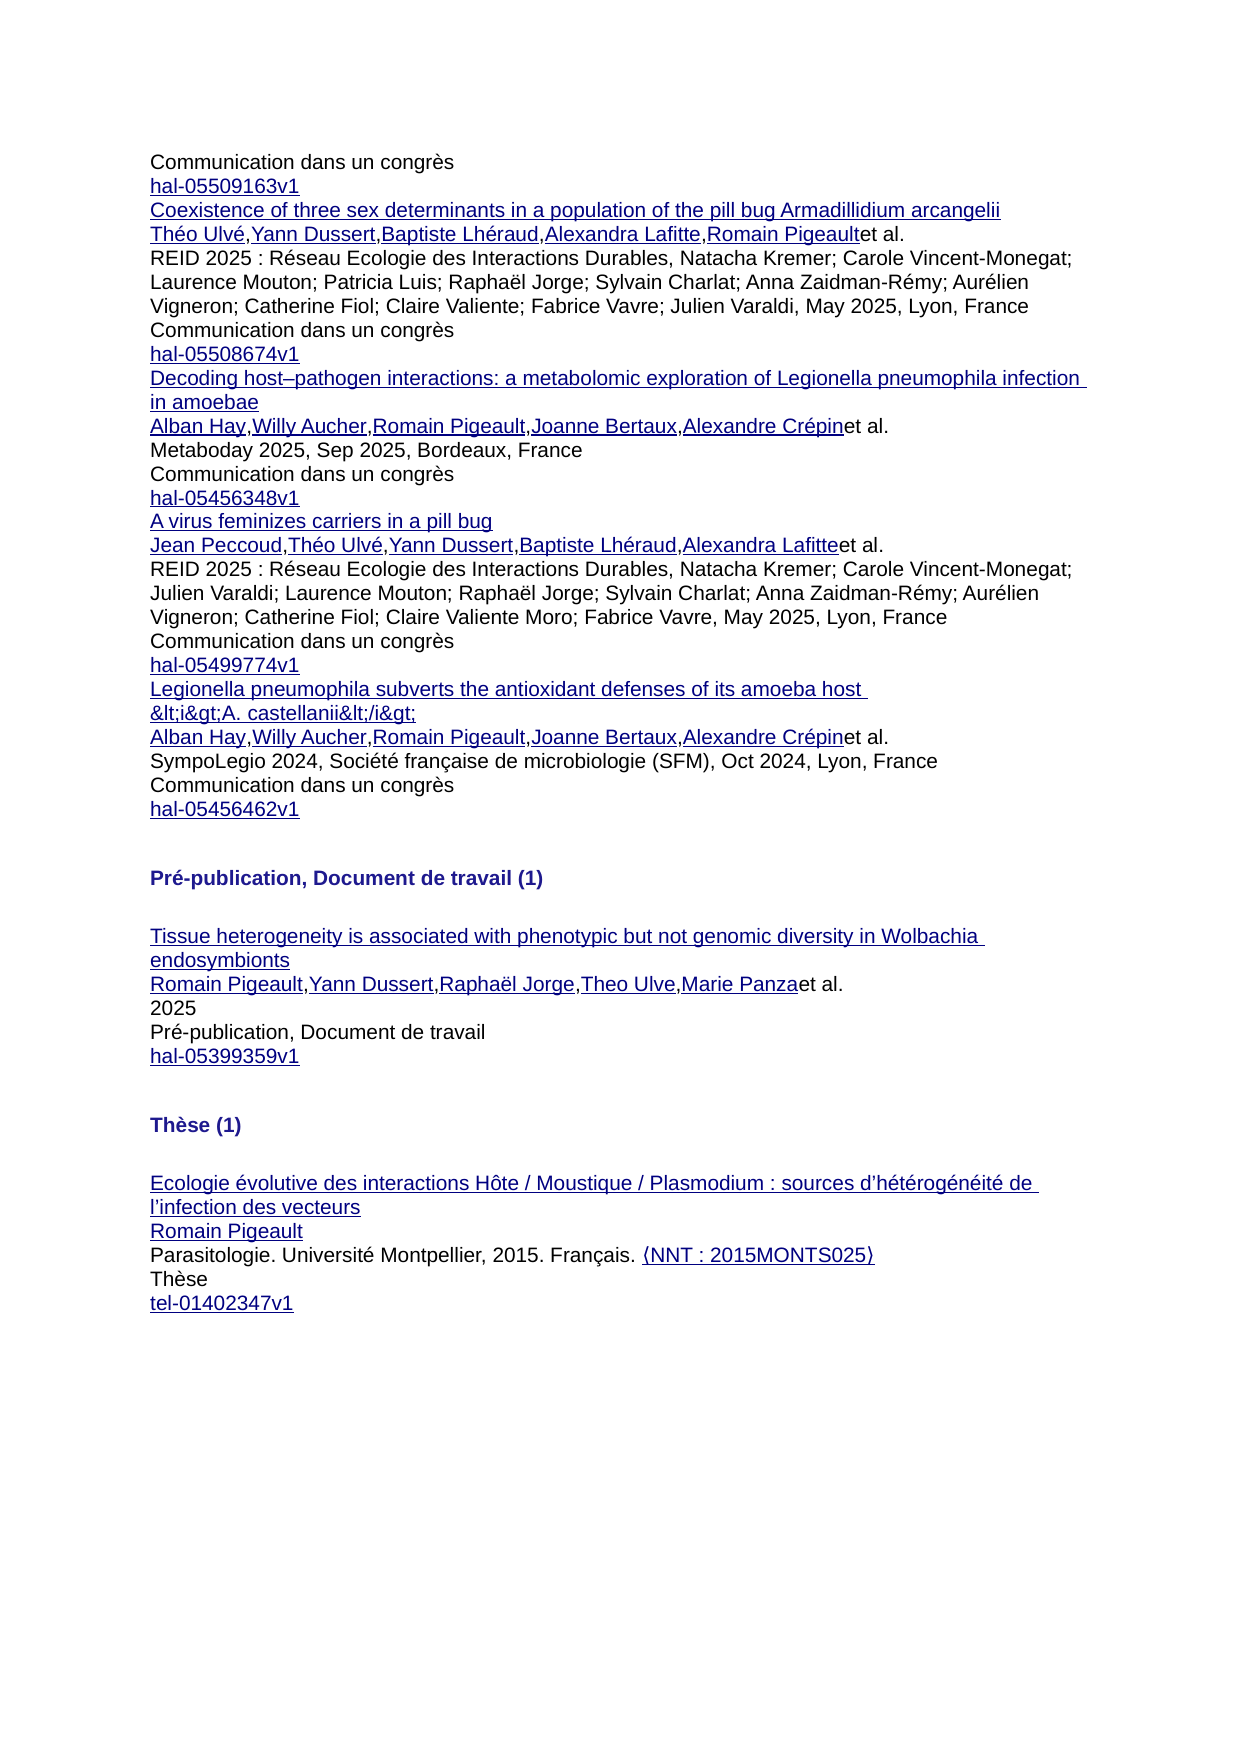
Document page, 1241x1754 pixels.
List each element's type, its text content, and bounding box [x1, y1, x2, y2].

subtitle Pré-publication, Document de travail (1) [150, 866, 1090, 889]
table_cell A virus feminizes carriers in a pill bug Jean Peccoud,Théo Ulvé,Yann Dussert,Baptiste Lhéraud,Alexandra Lafitteet al. REID 2025 : Réseau Ecologie des Interactions Durables, Natacha Kremer; Carole Vincent-Monegat; Julien Varaldi; Laurence Mouton; Raphaël Jorge; Sylvain Charlat; Anna Zaidman-Rémy; Aurélien Vigneron; Catherine Fiol; Claire Valiente Moro; Fabrice Vavre, May 2025, Lyon, France Communication dans un congrès hal-05499774v1 [150, 509, 1090, 677]
table_cell Coexistence of three sex determinants in a population of the pill bug Armadillidium arcangelii Théo Ulvé,Yann Dussert,Baptiste Lhéraud,Alexandra Lafitte,Romain Pigeaultet al. REID 2025 : Réseau Ecologie des Interactions Durables, Natacha Kremer; Carole Vincent-Monegat; Laurence Mouton; Patricia Luis; Raphaël Jorge; Sylvain Charlat; Anna Zaidman-Rémy; Aurélien Vigneron; Catherine Fiol; Claire Valiente; Fabrice Vavre; Julien Varaldi, May 2025, Lyon, France Communication dans un congrès hal-05508674v1 [150, 198, 1090, 366]
subtitle Thèse (1) [150, 1112, 1090, 1136]
table_header Tissue heterogeneity is associated with phenotypic but not genomic diversity in Wolbachia endosymbionts Romain Pigeault,Yann Dussert,Raphaël Jorge,Theo Ulve,Marie Panzaet al. 2025 Pré-publication, Document de travail hal-05399359v1 [150, 924, 1090, 1068]
table_header Communication dans un congrès hal-05509163v1 [150, 150, 1090, 198]
table_header Ecologie évolutive des interactions Hôte / Moustique / Plasmodium : sources d’hétérogénéité de l’infection des vecteurs Romain Pigeault Parasitologie. Université Montpellier, 2015. Français. ⟨NNT : 2015MONTS025⟩ Thèse tel-01402347v1 [150, 1171, 1090, 1314]
table_cell Legionella pneumophila subverts the antioxidant defenses of its amoeba host &lt;i&gt;A. castellanii&lt;/i&gt; Alban Hay,Willy Aucher,Romain Pigeault,Joanne Bertaux,Alexandre Crépinet al. SympoLegio 2024, Société française de microbiologie (SFM), Oct 2024, Lyon, France Communication dans un congrès hal-05456462v1 [150, 677, 1090, 821]
table_cell Decoding host–pathogen interactions: a metabolomic exploration of Legionella pneumophila infection in amoebae Alban Hay,Willy Aucher,Romain Pigeault,Joanne Bertaux,Alexandre Crépinet al. Metaboday 2025, Sep 2025, Bordeaux, France Communication dans un congrès hal-05456348v1 [150, 366, 1090, 509]
